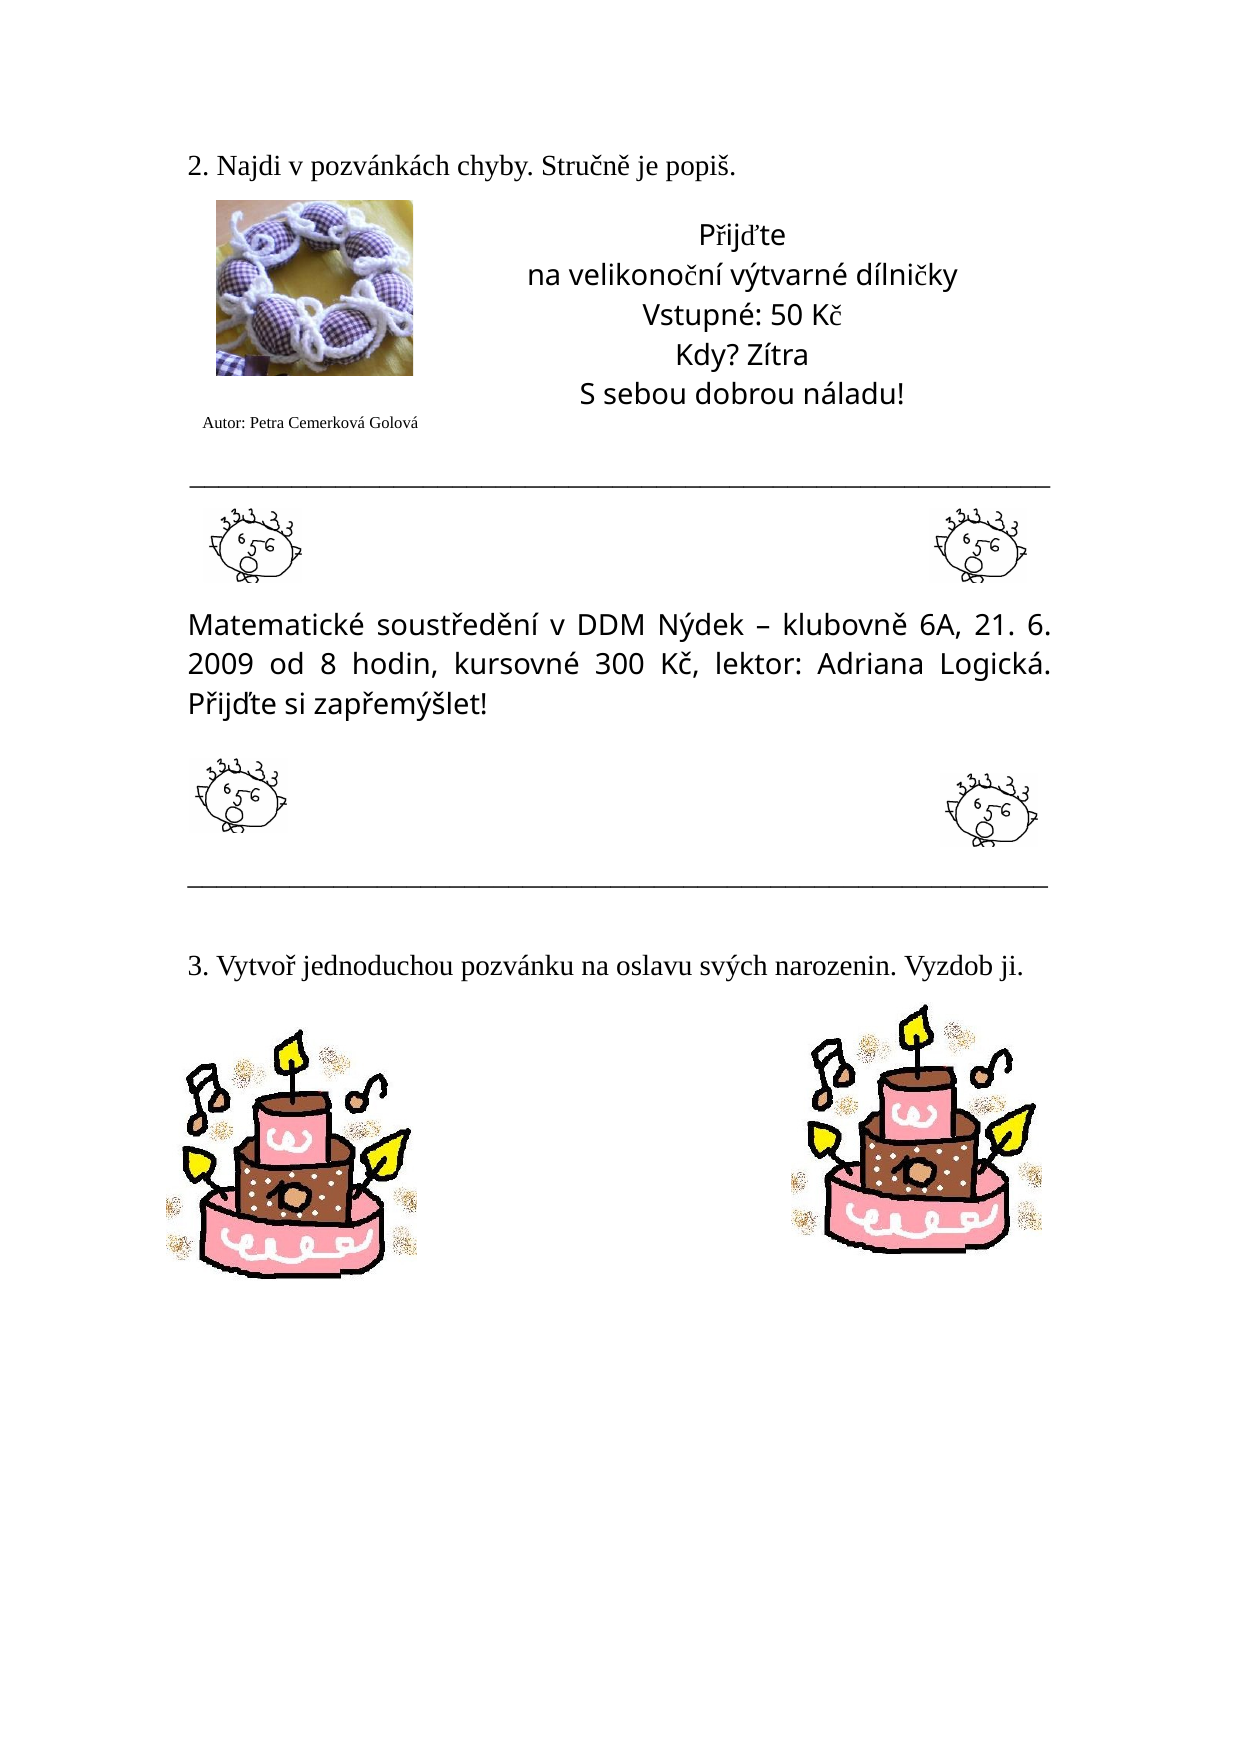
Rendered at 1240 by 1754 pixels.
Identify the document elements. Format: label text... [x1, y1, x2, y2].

text [187, 254, 216, 294]
text [187, 215, 216, 254]
picture [216, 200, 414, 376]
picture [189, 758, 288, 834]
text Matematické soustředění v DDM Nýdek – klubovně 6A, 21. 6. 2009 od 8 hodin, kursovné 300 Kč, lektor: Adriana Logická. Přijďte si zapřemýšlet! [187, 604, 1052, 723]
text Autor: Petra Cemerková Golová [187, 413, 1052, 432]
text 3. Vytvoř jednoduchou pozvánku na oslavu svých narozenin. Vyzdob ji. [187, 948, 1052, 982]
text ___________________________________________________________ [187, 457, 1052, 491]
picture [203, 508, 303, 584]
picture [166, 1027, 417, 1285]
text na velikonoční výtvarné dílničky [414, 254, 1052, 294]
text ___________________________________________________________ [187, 790, 1052, 891]
text Kdy? Zítra [414, 334, 1052, 373]
picture [791, 1002, 1042, 1260]
picture [928, 508, 1028, 584]
text S sebou dobrou náladu! [187, 373, 1052, 413]
text Přijďte [414, 215, 1052, 254]
picture [939, 773, 1039, 849]
text [187, 334, 216, 373]
text [187, 294, 216, 334]
text Vstupné: 50 Kč [414, 294, 1052, 334]
text 2. Najdi v pozvánkách chyby. Stručně je popiš. [187, 148, 1052, 181]
